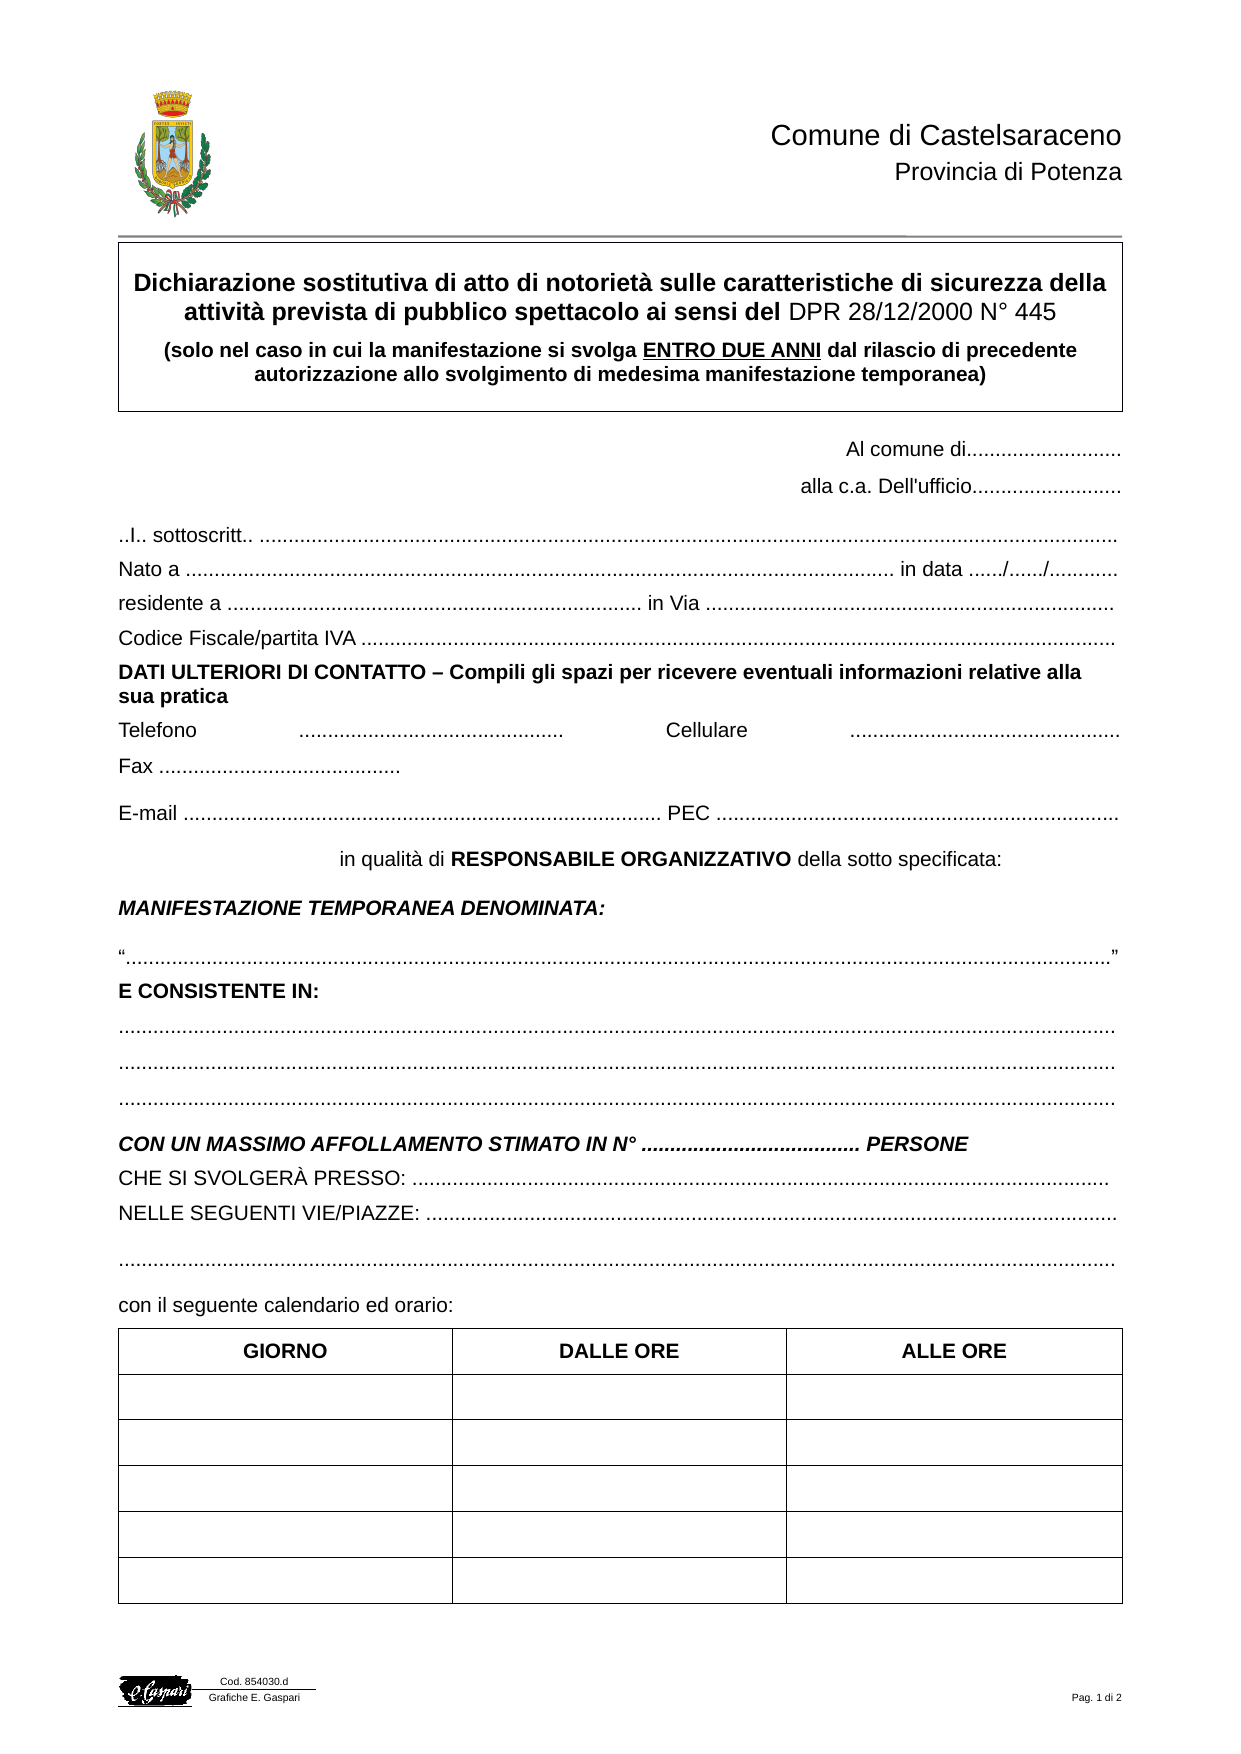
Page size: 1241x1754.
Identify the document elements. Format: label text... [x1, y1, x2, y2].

text ....................................................................................................................................................................................................................................................................................................................................................................................................................................................................................................................................... [118, 1014, 1122, 1109]
text residente a ........................................................................ in Via ....................................................................... [118, 591, 1122, 615]
table_cell [119, 1558, 452, 1603]
text Al comune di........................... [118, 437, 1122, 461]
text ..I.. sottoscritt.. ..................................................................................................................................................... [118, 522, 1122, 546]
text E CONSISTENTE IN: [118, 979, 1122, 1003]
text con il seguente calendario ed orario: [118, 1293, 1122, 1317]
table_header DALLE ORE [453, 1329, 786, 1373]
table_header ALLE ORE [787, 1329, 1122, 1373]
text E-mail ................................................................................... PEC ...................................................................... [118, 801, 1122, 824]
table_cell [453, 1420, 786, 1465]
text DATI ULTERIORI DI CONTATTO – Compili gli spazi per ricevere eventuali informazioni relative alla sua pratica [118, 660, 1122, 708]
text Comune di Castelsaraceno [224, 118, 1122, 152]
table_cell [787, 1558, 1122, 1603]
text in qualità di RESPONSABILE ORGANIZZATIVO della sotto specificata: [266, 847, 1122, 871]
table_cell [119, 1420, 452, 1465]
text CHE SI SVOLGERÀ PRESSO: ......................................................................................................................... [118, 1166, 1122, 1190]
text Codice Fiscale/partita IVA ................................................................................................................................... [118, 626, 1122, 649]
picture [118, 1674, 192, 1706]
text “...........................................................................................................................................................................” [118, 945, 1122, 969]
text Provincia di Potenza [224, 157, 1122, 185]
subtitle CON UN MASSIMO AFFOLLAMENTO STIMATO IN N° ...................................... PERSONE [118, 1132, 1122, 1156]
table_cell [119, 1375, 452, 1419]
table_cell [787, 1420, 1122, 1465]
table_cell [787, 1512, 1122, 1557]
table_cell [787, 1375, 1122, 1419]
table_header GIORNO [119, 1329, 452, 1373]
table_cell [453, 1375, 786, 1419]
text Telefono .............................................. Cellulare ............................................... Fax .......................................... [118, 718, 1122, 778]
text NELLE SEGUENTI VIE/PIAZZE: ........................................................................................................................ [118, 1201, 1122, 1224]
subtitle MANIFESTAZIONE TEMPORANEA DENOMINATA: [118, 896, 1122, 920]
table_cell [787, 1466, 1122, 1511]
picture [122, 87, 224, 219]
table_cell [453, 1466, 786, 1511]
table_cell [453, 1558, 786, 1603]
table_cell [119, 1512, 452, 1557]
table_cell [453, 1512, 786, 1557]
table_cell [119, 1466, 452, 1511]
table_header Dichiarazione sostitutiva di atto di notorietà sulle caratteristiche di sicurezza della attività prevista di pubblico spettacolo ai sensi del DPR 28/12/2000 N° 445 (solo nel caso in cui la manifestazione si svolga ENTRO DUE ANNI dal rilascio di precedente autorizzazione allo svolgimento di medesima manifestazione temporanea) [119, 243, 1122, 411]
text alla c.a. Dell'ufficio.......................... [118, 473, 1122, 497]
text ............................................................................................................................................................................. [118, 1247, 1122, 1271]
text Nato a ........................................................................................................................... in data ....../....../............ [118, 557, 1122, 581]
